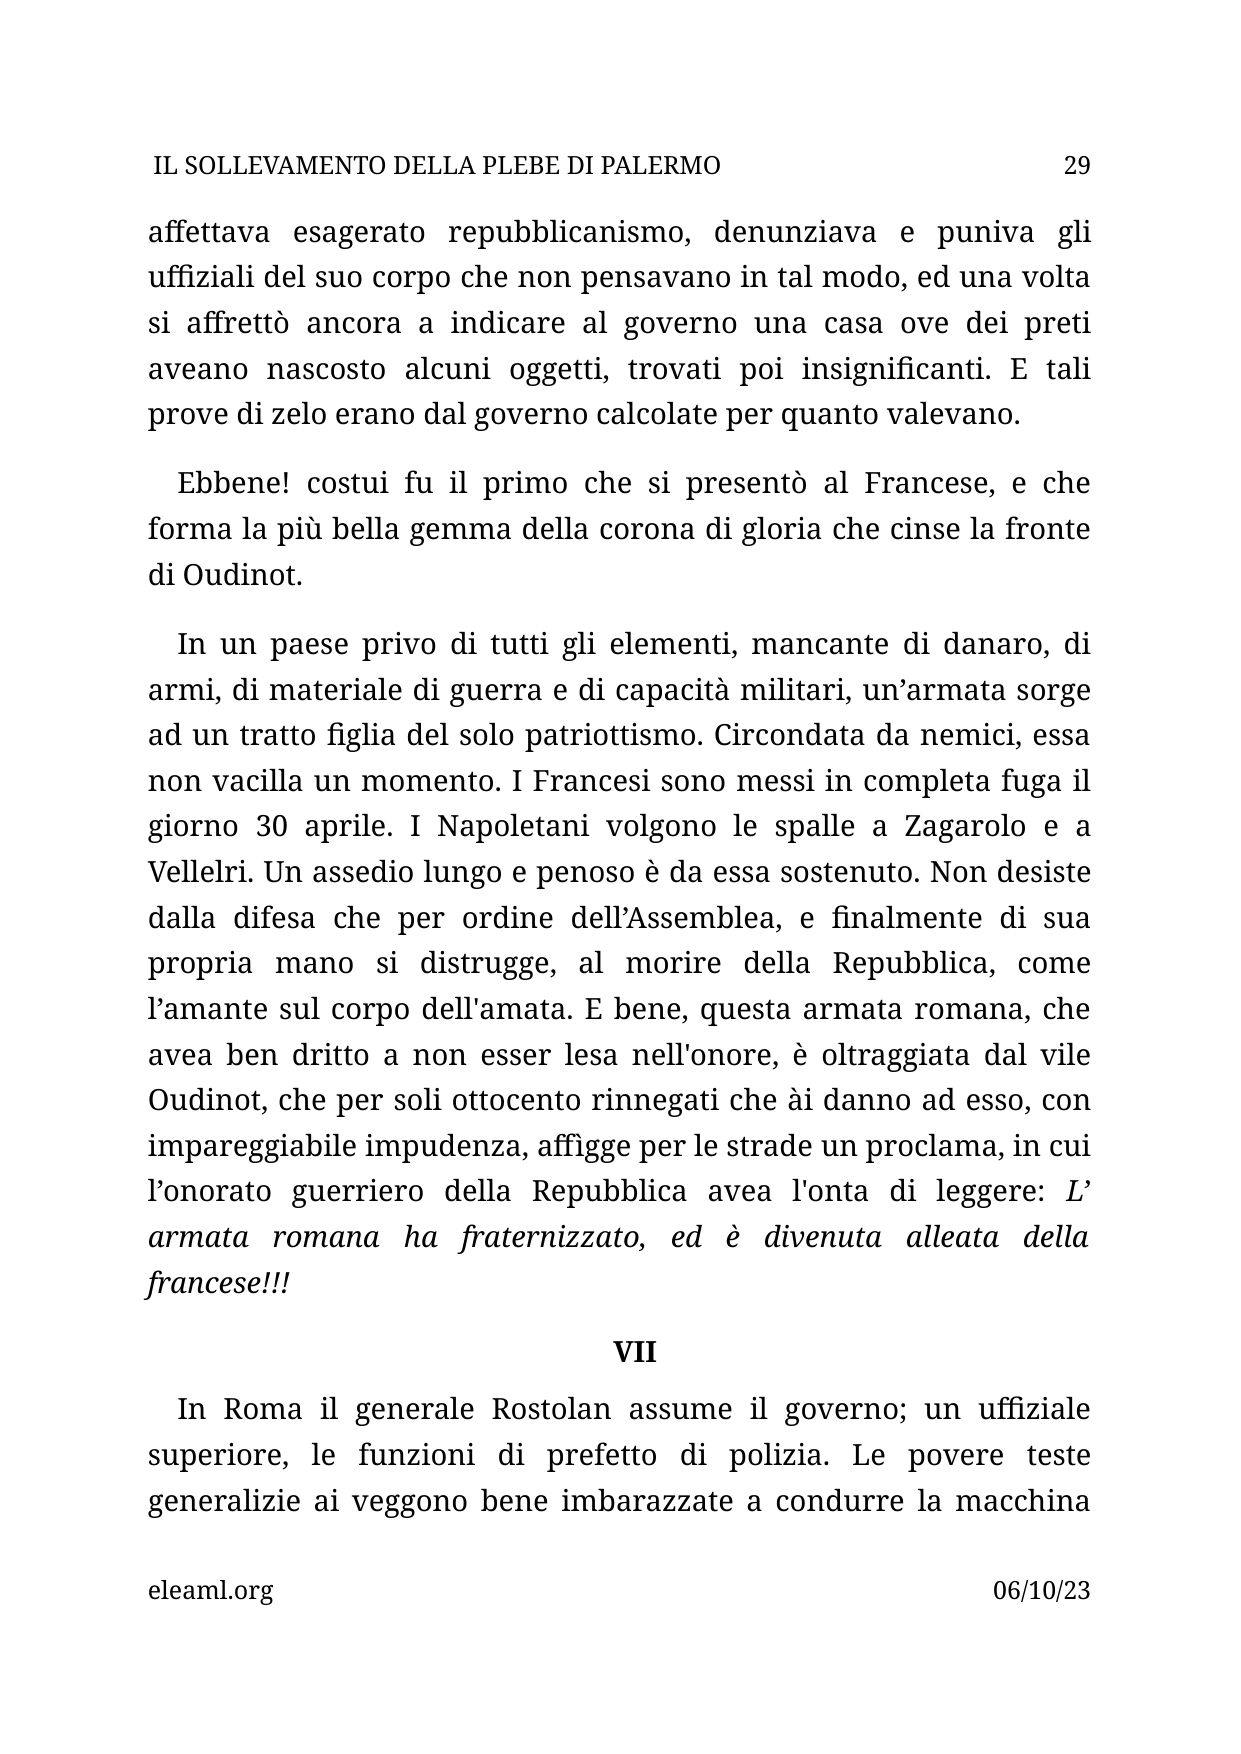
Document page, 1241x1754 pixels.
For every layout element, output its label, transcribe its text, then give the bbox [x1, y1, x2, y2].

text In Roma il generale Rostolan assume il governo; un uffiziale superiore, le funzioni di prefetto di polizia. Le povere teste generalizie ai veggono bene imbarazzate a condurre la macchina [148, 1388, 1093, 1519]
subtitle VII [148, 1331, 1093, 1371]
text In un paese privo di tutti gli elementi, mancante di danaro, di armi, di materiale di guerra e di capacità militari, un’armata sorge ad un tratto figlia del solo patriottismo. Circondata da nemici, essa non vacilla un momento. I Francesi sono messi in completa fuga il giorno 30 aprile. I Napoletani volgono le spalle a Zagarolo e a Vellelri. Un assedio lungo e penoso è da essa sostenuto. Non desiste dalla difesa che per ordine dell’Assemblea, e finalmente di sua propria mano si distrugge, al morire della Repubblica, come l’amante sul corpo dell'amata. E bene, questa armata romana, che avea ben dritto a non esser lesa nell'onore, è oltraggiata dal vile Oudinot, che per soli ottocento rinnegati che ài danno ad esso, con impareggiabile impudenza, affìgge per le strade un proclama, in cui l’onorato guerriero della Repubblica avea l'onta di leggere: L’ armata romana ha fraternizzato, ed è divenuta alleata della francese!!! [148, 623, 1093, 1302]
text Ebbene! costui fu il primo che si presentò al Francese, e che forma la più bella gemma della corona di gloria che cinse la fronte di Oudinot. [148, 463, 1093, 594]
text affettava esagerato repubblicanismo, denunziava e puniva gli uffiziali del suo corpo che non pensavano in tal modo, ed una volta si affrettò ancora a indicare al governo una casa ove dei preti aveano nascosto alcuni oggetti, trovati poi insignificanti. E tali prove di zelo erano dal governo calcolate per quanto valevano. [148, 211, 1093, 433]
